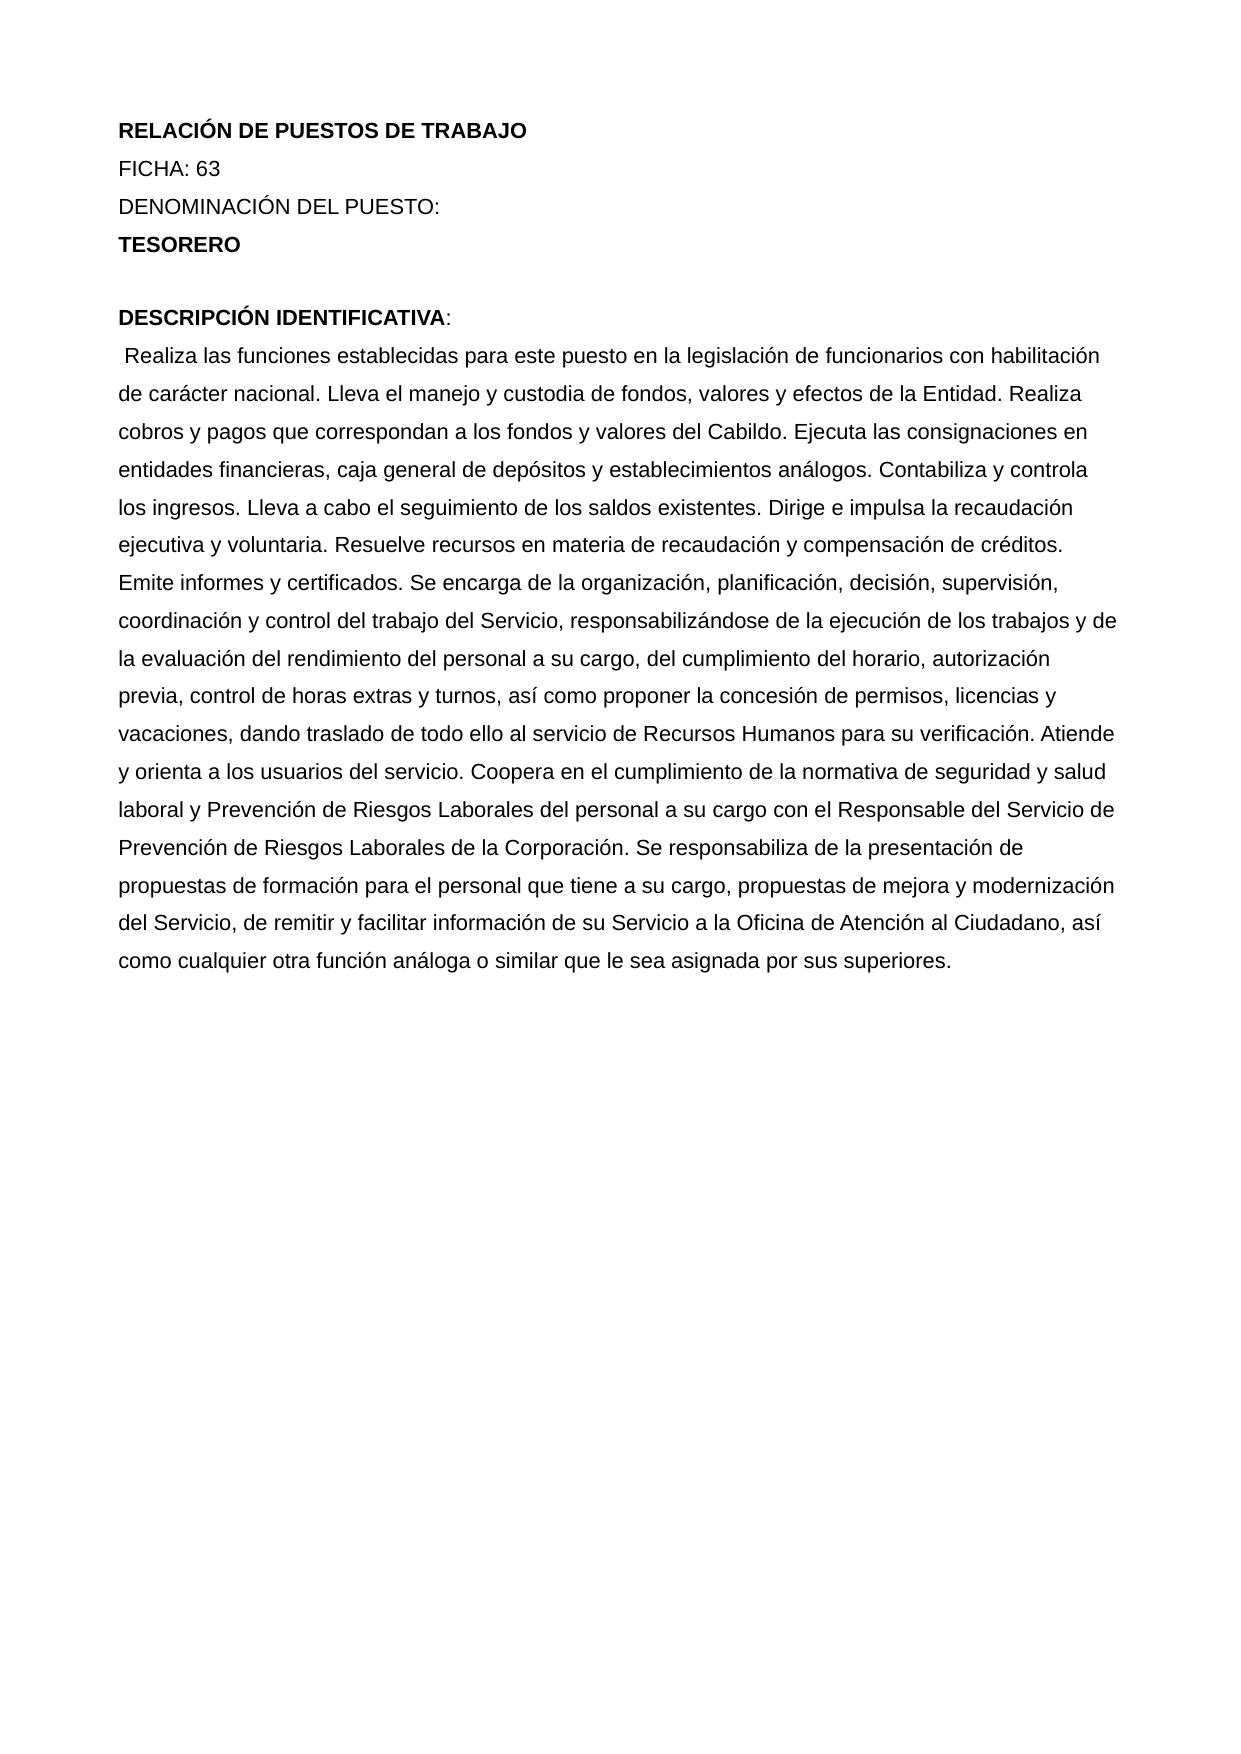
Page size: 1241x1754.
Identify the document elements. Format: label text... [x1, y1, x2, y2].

text DESCRIPCIÓN IDENTIFICATIVA: [118, 305, 1122, 331]
text RELACIÓN DE PUESTOS DE TRABAJO [118, 118, 1122, 143]
text DENOMINACIÓN DEL PUESTO: [118, 194, 1122, 219]
text Realiza las funciones establecidas para este puesto en la legislación de funcionarios con habilitación de carácter nacional. Lleva el manejo y custodia de fondos, valores y efectos de la Entidad. Realiza cobros y pagos que correspondan a los fondos y valores del Cabildo. Ejecuta las consignaciones en entidades financieras, caja general de depósitos y establecimientos análogos. Contabiliza y controla los ingresos. Lleva a cabo el seguimiento de los saldos existentes. Dirige e impulsa la recaudación ejecutiva y voluntaria. Resuelve recursos en materia de recaudación y compensación de créditos. Emite informes y certificados. Se encarga de la organización, planificación, decisión, supervisión, coordinación y control del trabajo del Servicio, responsabilizándose de la ejecución de los trabajos y de la evaluación del rendimiento del personal a su cargo, del cumplimiento del horario, autorización previa, control de horas extras y turnos, así como proponer la concesión de permisos, licencias y vacaciones, dando traslado de todo ello al servicio de Recursos Humanos para su verificación. Atiende y orienta a los usuarios del servicio. Coopera en el cumplimiento de la normativa de seguridad y salud laboral y Prevención de Riesgos Laborales del personal a su cargo con el Responsable del Servicio de Prevención de Riesgos Laborales de la Corporación. Se responsabiliza de la presentación de propuestas de formación para el personal que tiene a su cargo, propuestas de mejora y modernización del Servicio, de remitir y facilitar información de su Servicio a la Oficina de Atención al Ciudadano, así como cualquier otra función análoga o similar que le sea asignada por sus superiores. [118, 343, 1122, 973]
text FICHA: 63 [118, 156, 1122, 181]
text TESORERO [118, 232, 1122, 257]
